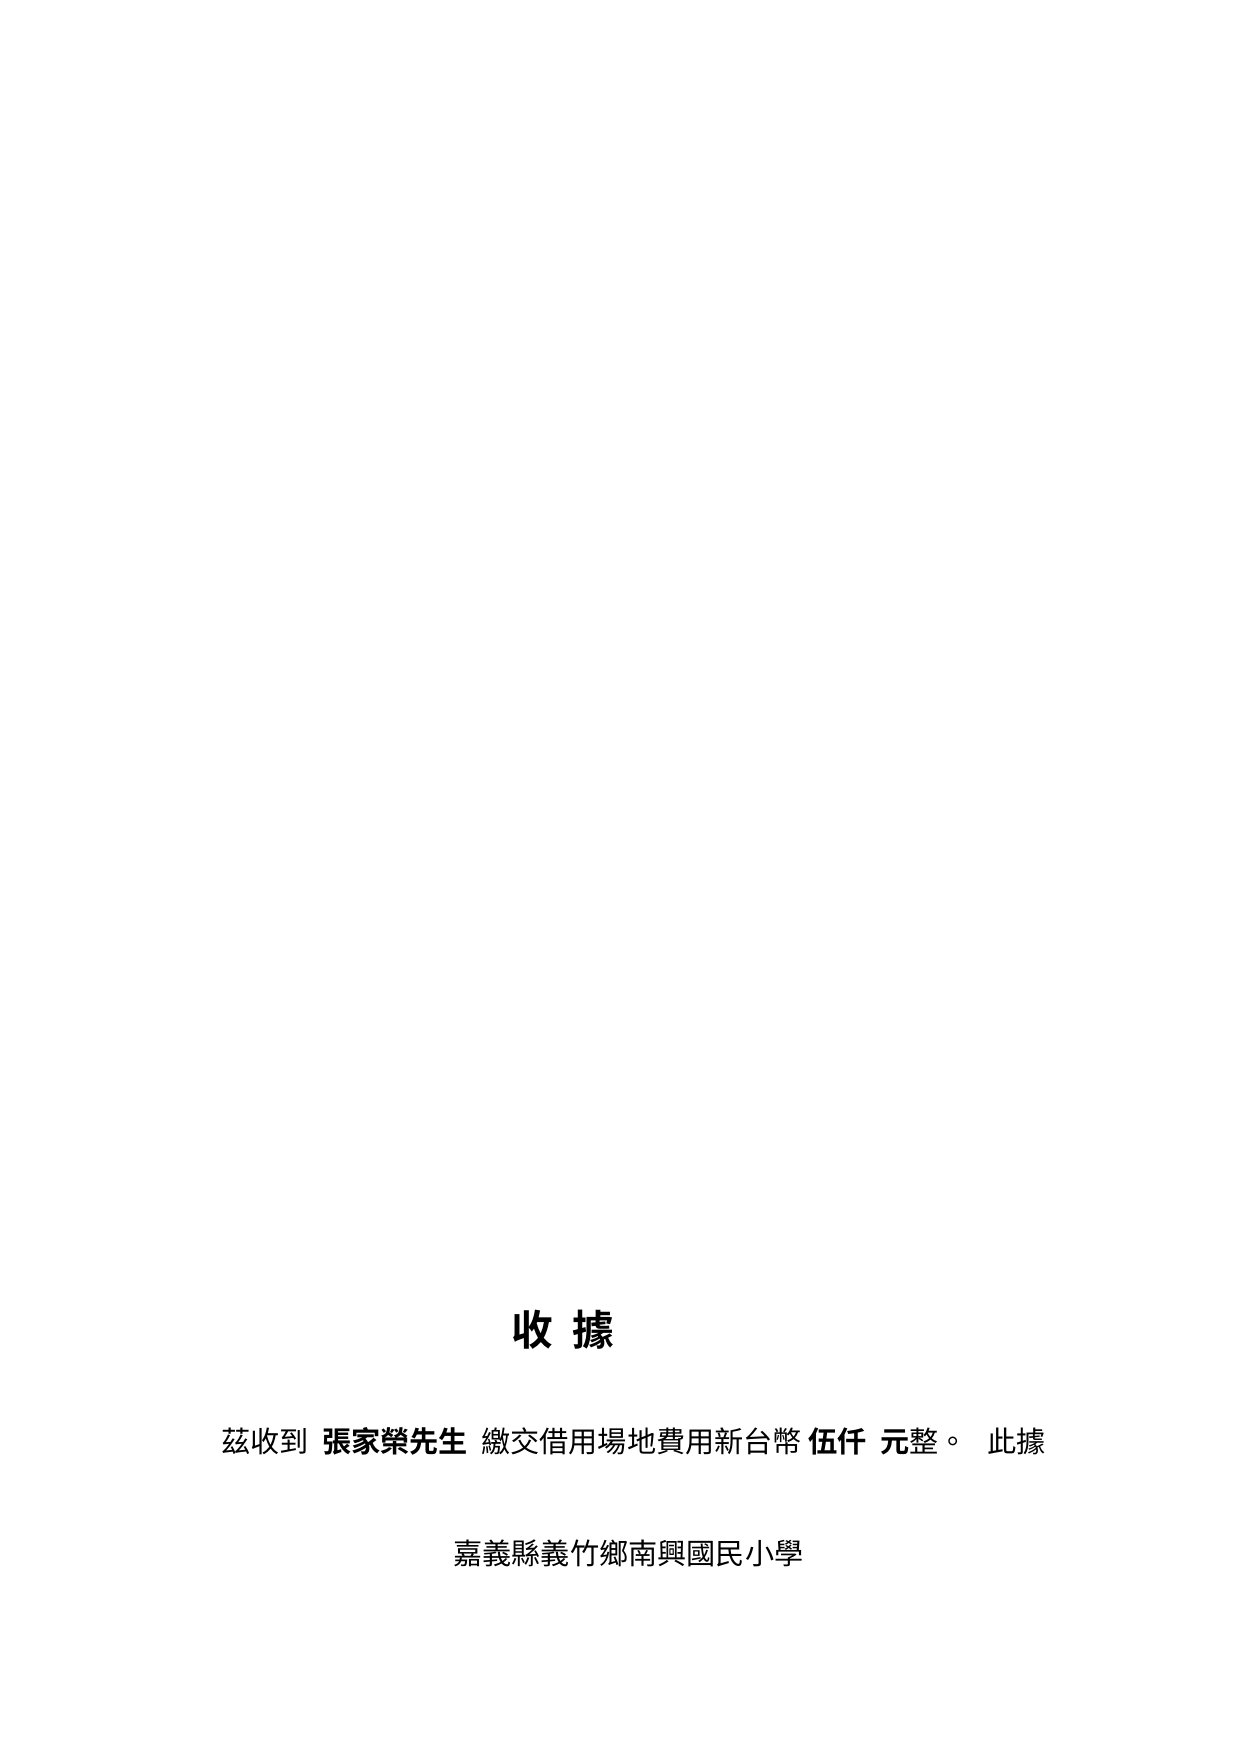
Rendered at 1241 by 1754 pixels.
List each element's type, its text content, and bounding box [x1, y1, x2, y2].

text 收 據 [187, 1289, 1086, 1364]
text 嘉義縣義竹鄉南興國民小學 [187, 1514, 1086, 1589]
text 茲收到 張家榮先生 繳交借用場地費用新台幣 伍仟 元整。 此據 [187, 1402, 1086, 1477]
